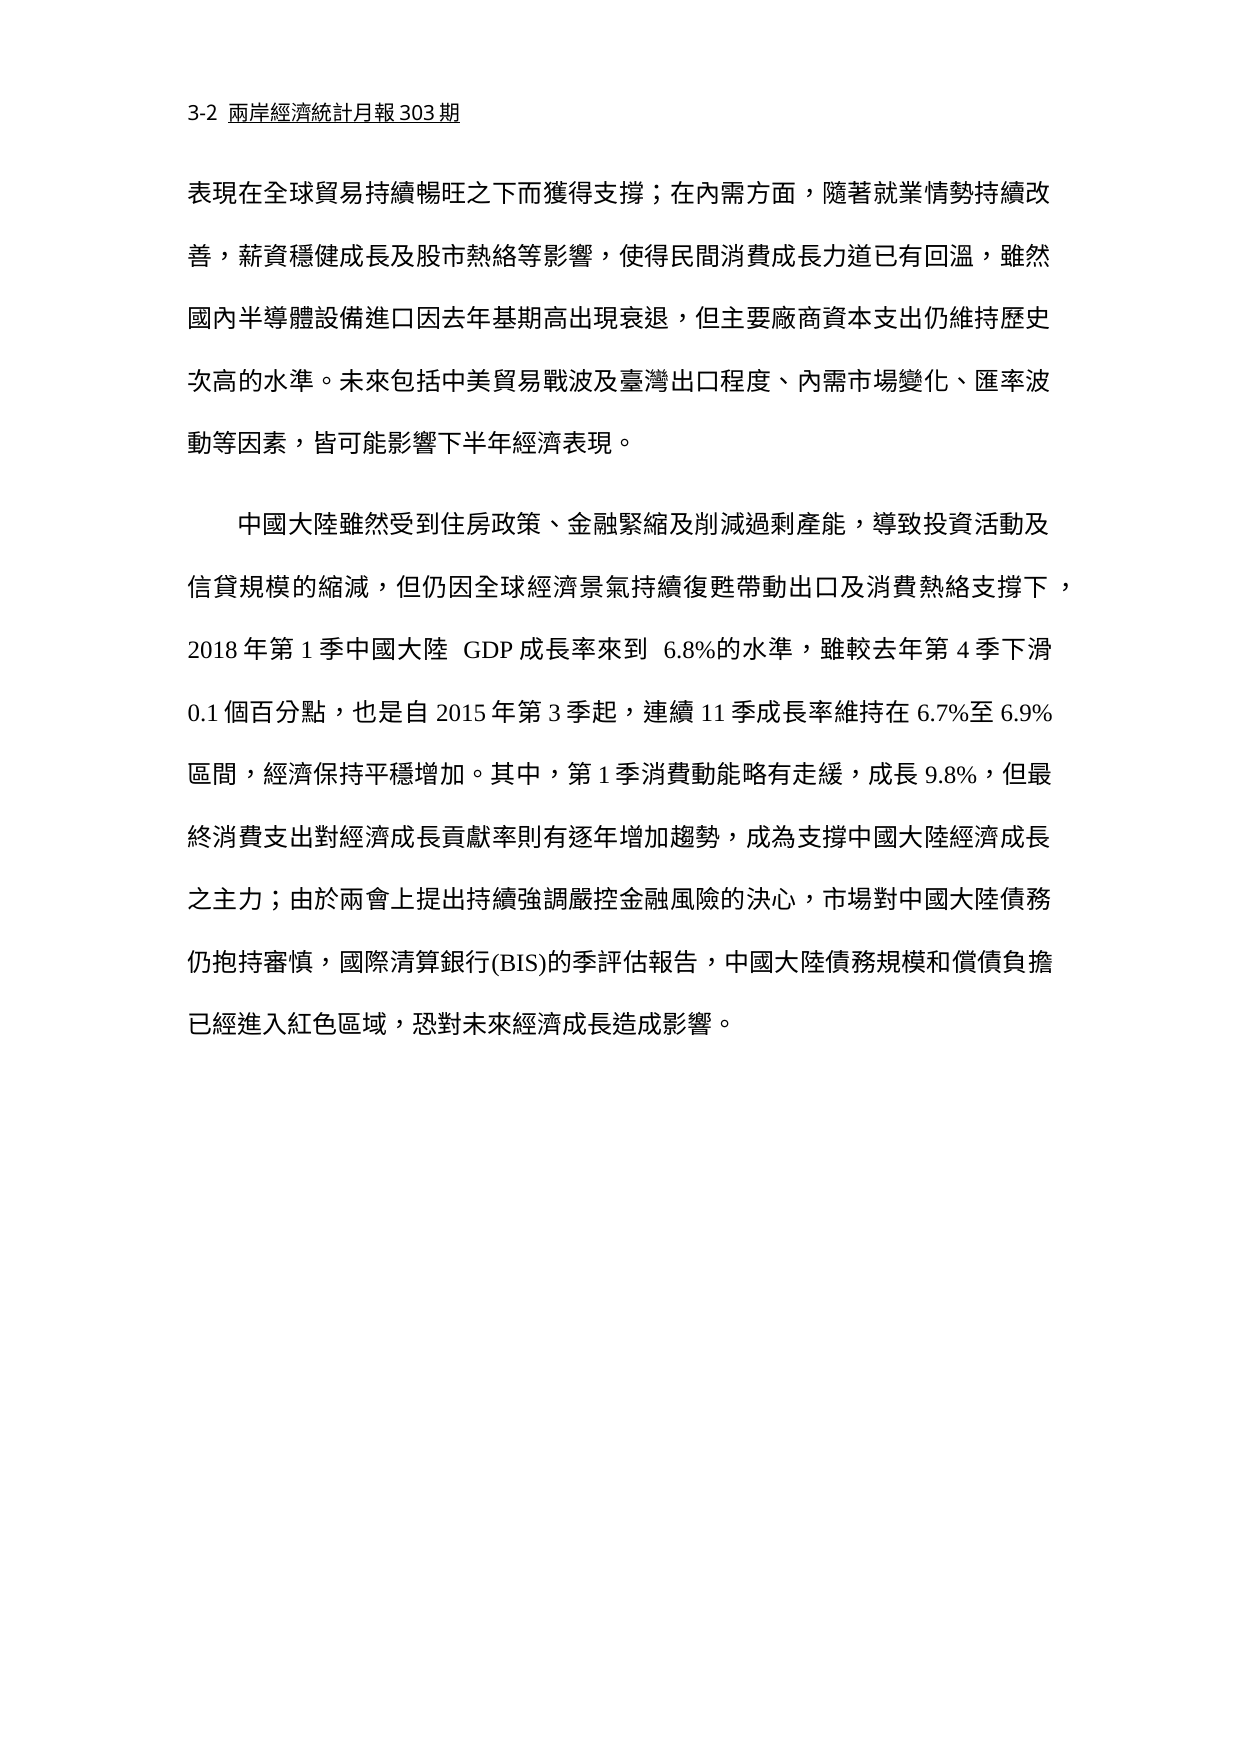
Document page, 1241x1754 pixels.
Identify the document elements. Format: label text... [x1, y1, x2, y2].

text 表現在全球貿易持續暢旺之下而獲得支撐；在內需方面，隨著就業情勢持續改善，薪資穩健成長及股市熱絡等影響，使得民間消費成長力道已有回溫，雖然國內半導體設備進口因去年基期高出現衰退，但主要廠商資本支出仍維持歷史次高的水準。未來包括中美貿易戰波及臺灣出口程度、內需市場變化、匯率波動等因素，皆可能影響下半年經濟表現。 [187, 150, 1053, 462]
text 中國大陸雖然受到住房政策、金融緊縮及削減過剩產能，導致投資活動及信貸規模的縮減，但仍因全球經濟景氣持續復甦帶動出口及消費熱絡支撐下，2018年第1季中國大陸 GDP成長率來到 6.8%的水準，雖較去年第4季下滑0.1個百分點，也是自2015年第3季起，連續11季成長率維持在6.7%至6.9%區間，經濟保持平穩增加。其中，第1季消費動能略有走緩，成長9.8%，但最終消費支出對經濟成長貢獻率則有逐年增加趨勢，成為支撐中國大陸經濟成長之主力；由於兩會上提出持續強調嚴控金融風險的決心，市場對中國大陸債務仍抱持審慎，國際清算銀行(BIS)的季評估報告，中國大陸債務規模和償債負擔已經進入紅色區域，恐對未來經濟成長造成影響。 [187, 481, 1053, 1044]
